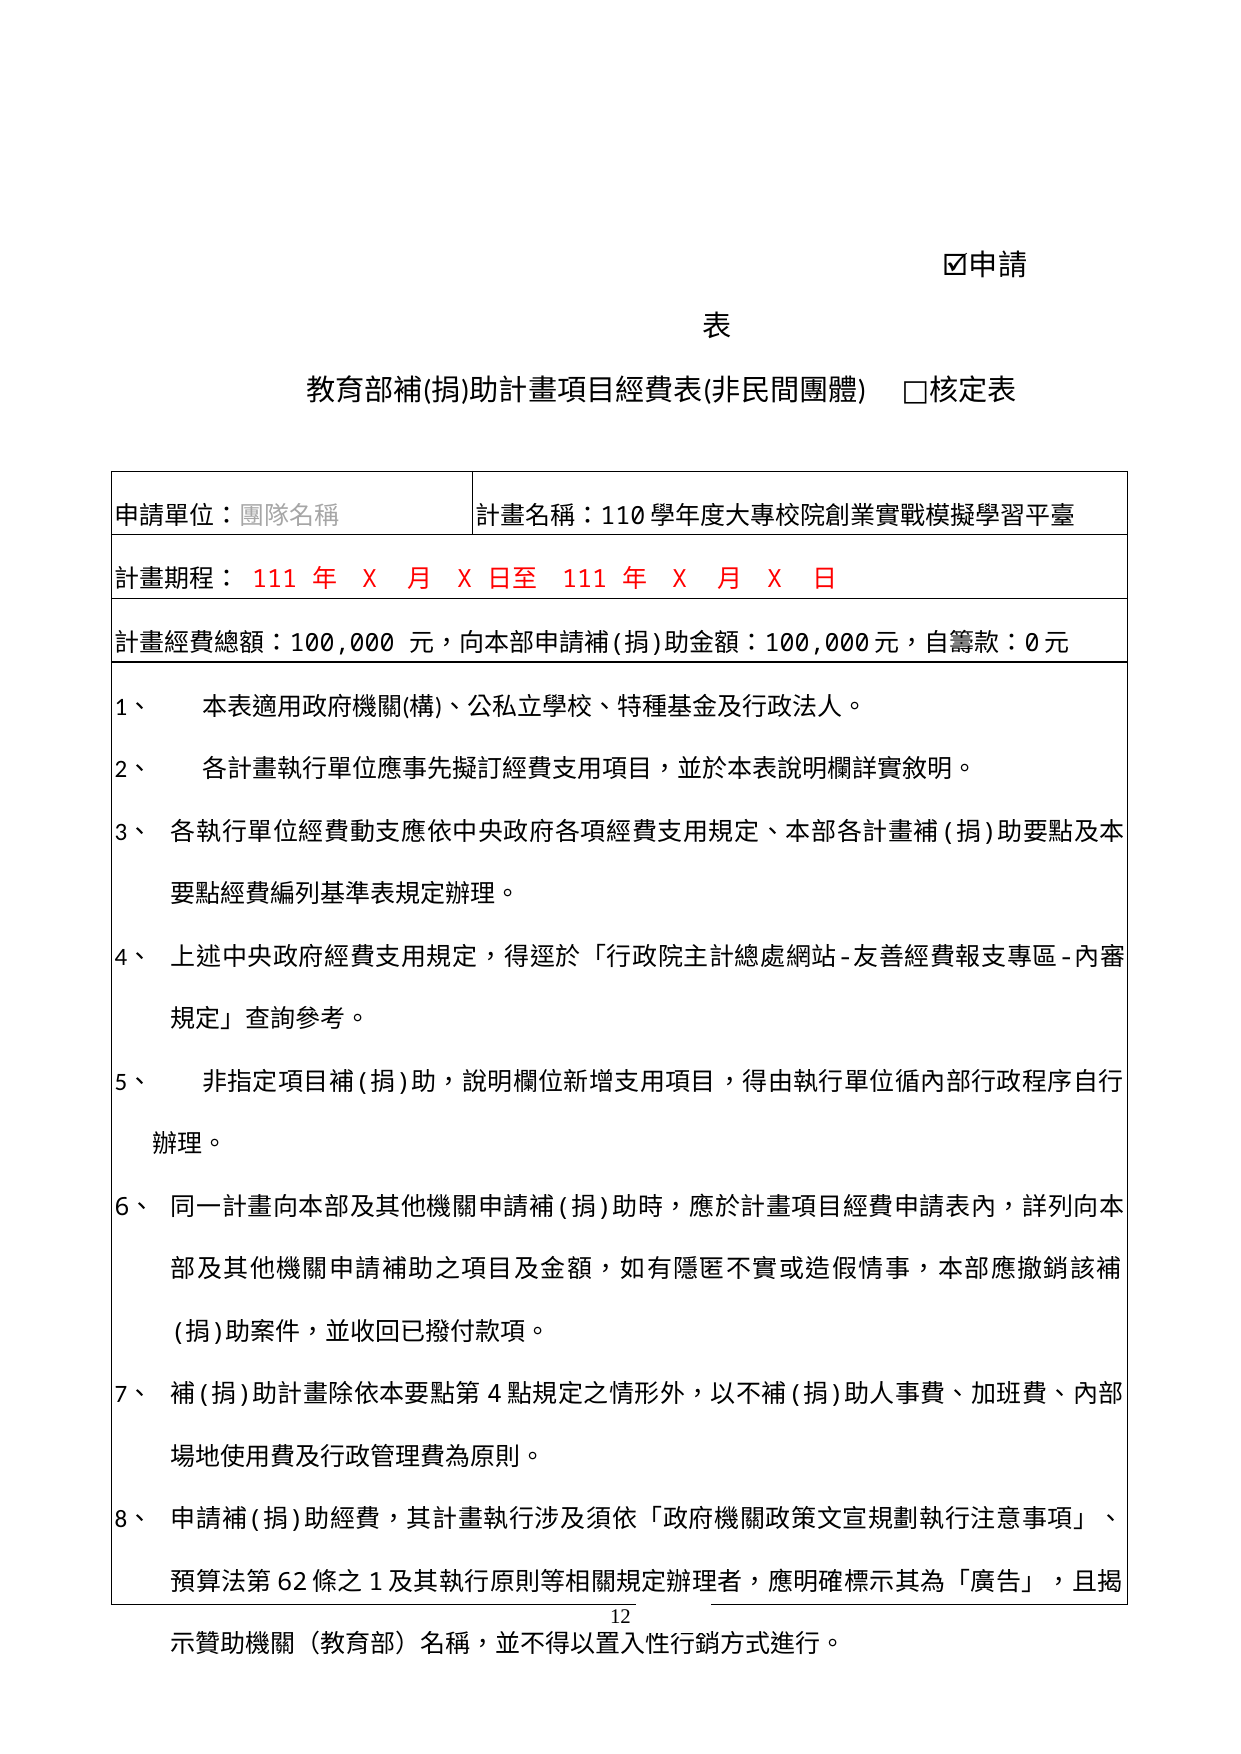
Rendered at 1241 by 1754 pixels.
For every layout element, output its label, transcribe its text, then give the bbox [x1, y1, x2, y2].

table_cell [111, 408, 248, 471]
table_cell 計畫期程： 111 年 X 月 X 日至 111 年 X 月 X 日 [112, 535, 1127, 598]
table_cell 教育部補(捐)助計畫項目經費表(非民間團體) □核定表 [274, 346, 1048, 408]
table_cell [248, 221, 253, 346]
table_header [111, 158, 248, 221]
table_cell [699, 408, 1048, 471]
table_cell [391, 408, 508, 471]
table_cell 計畫名稱：110學年度大專校院創業實戰模擬學習平臺 [473, 472, 1127, 534]
table_cell [248, 346, 253, 408]
table_header [699, 158, 1048, 221]
table_header [248, 158, 253, 221]
table_cell [391, 221, 508, 346]
table_cell [274, 408, 391, 471]
table_cell [111, 221, 248, 346]
table_cell [508, 221, 699, 346]
table_cell [253, 408, 274, 471]
table_header [1048, 158, 1128, 221]
table_header [508, 158, 699, 221]
table_cell 申請表 [699, 221, 1048, 346]
table_cell [508, 408, 699, 471]
table_cell [253, 346, 274, 408]
table_cell [253, 221, 274, 346]
table_cell [111, 346, 248, 408]
table_cell [248, 408, 253, 471]
table_cell [1048, 221, 1128, 346]
table_cell 申請單位：團隊名稱 [112, 472, 472, 534]
table_cell 計畫經費總額：100,000 元，向本部申請補(捐)助金額：100,000元，自籌款：0元 [112, 599, 1127, 661]
table_cell 備註： 本表適用政府機關(構)、公私立學校、特種基金及行政法人。 各計畫執行單位應事先擬訂經費支用項目，並於本表說明欄詳實敘明。 各執行單位經費動支應依中央政府各項經費支用規定、本部各計畫補(捐)助要點及本要點經費編列基準表規定辦理。 上述中央政府經費支用規定，得逕於「行政院主計總處網站-友善經費報支專區-內審規定」查詢參考。 非指定項目補(捐)助，說明欄位新增支用項目，得由執行單位循內部行政程序自行辦理。 同一計畫向本部及其他機關申請補(捐)助時，應於計畫項目經費申請表內，詳列向本部及其他機關申請補助之項目及金額，如有隱匿不實或造假情事，本部應撤銷該補(捐)助案件，並收回已撥付款項。 補(捐)助計畫除依本要點第4點規定之情形外，以不補(捐)助人事費、加班費、內部場地使用費及行政管理費為原則。 申請補(捐)助經費，其計畫執行涉及須依「政府機關政策文宣規劃執行注意事項」、預算法第62條之1及其執行原則等相關規定辦理者，應明確標示其為「廣告」，且揭示贊助機關（教育部）名稱，並不得以置入性行銷方式進行。 [112, 663, 1127, 1604]
table_header [253, 158, 274, 221]
table_header [391, 158, 508, 221]
table_cell [274, 221, 391, 346]
table_cell [1048, 346, 1128, 408]
table_header [274, 158, 391, 221]
table_cell [1048, 408, 1128, 471]
